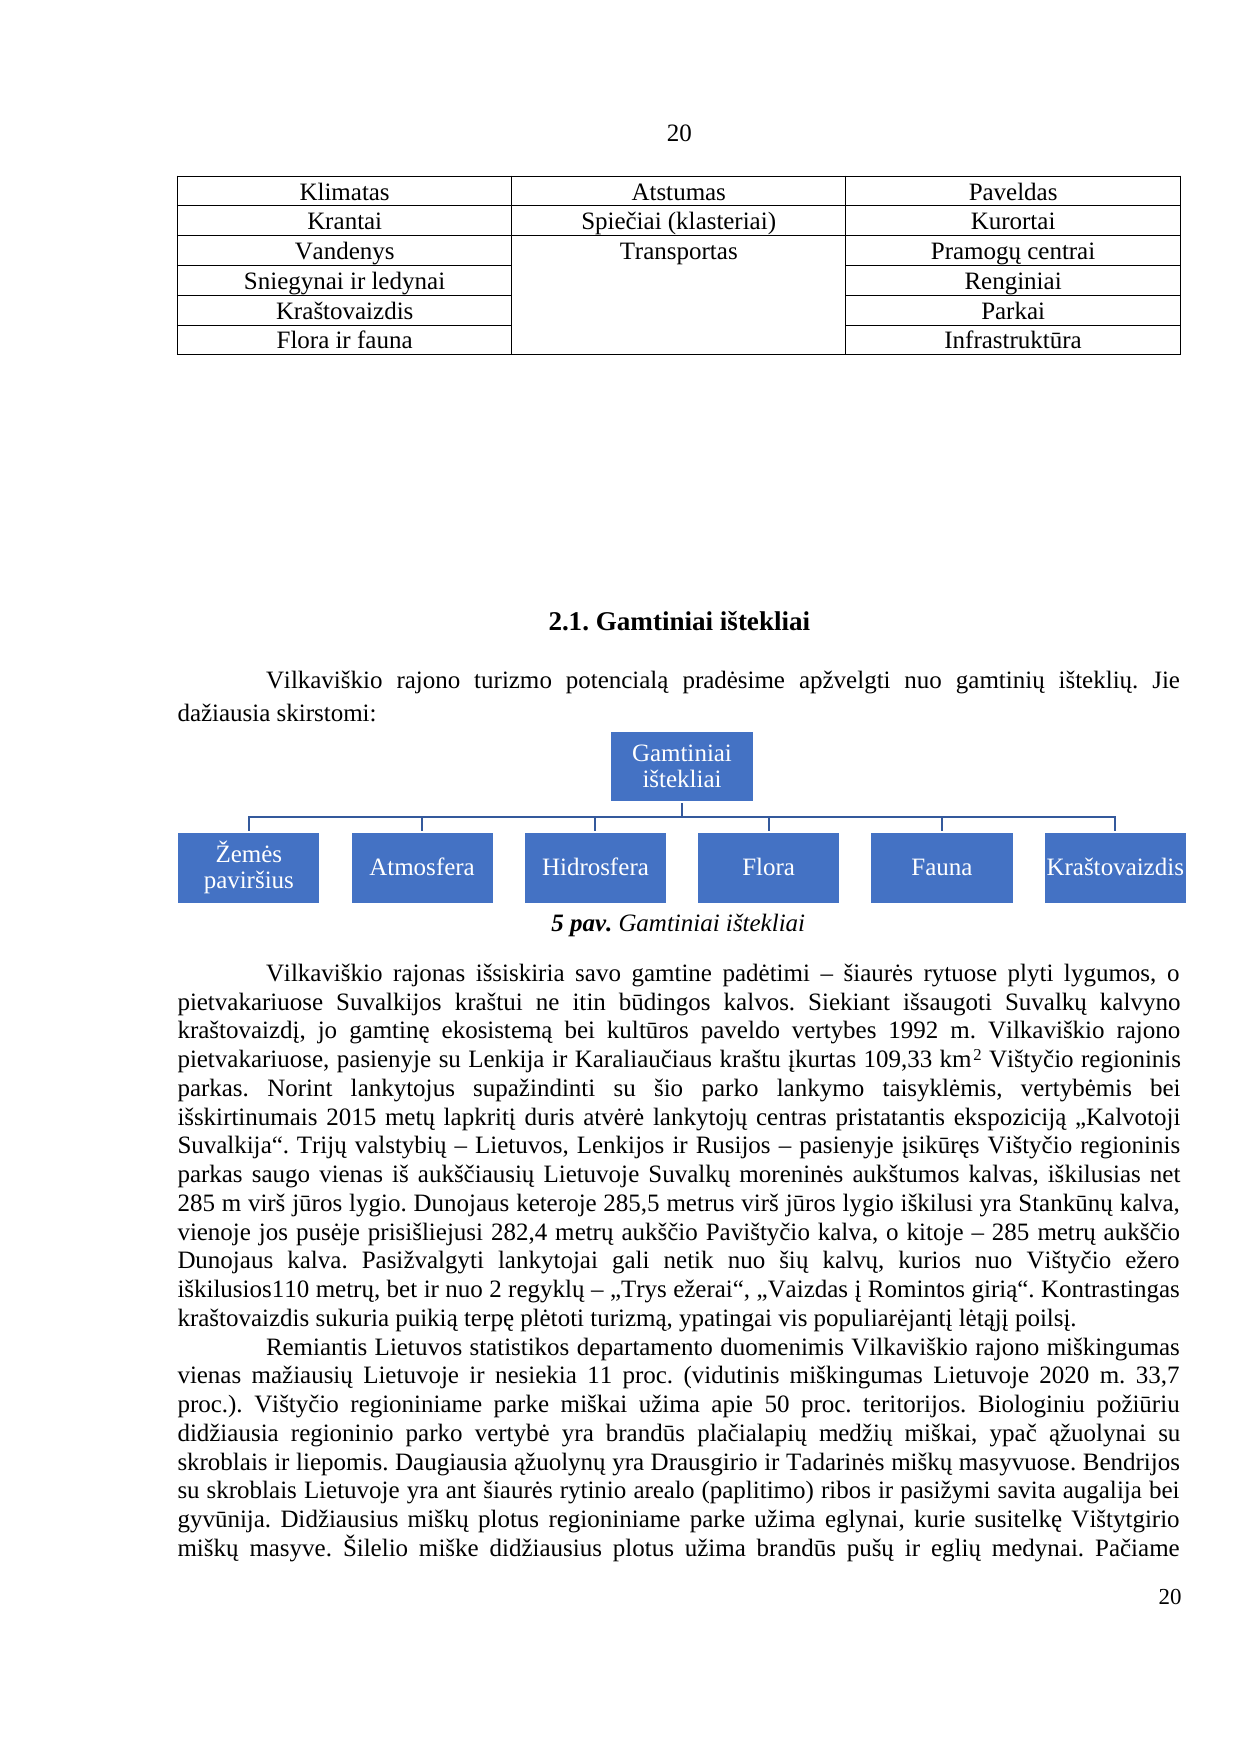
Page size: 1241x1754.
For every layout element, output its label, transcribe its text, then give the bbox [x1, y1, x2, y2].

table_cell Kraštovaizdis [178, 296, 511, 324]
table_cell Transportas [512, 236, 845, 354]
table_cell Kurortai [846, 206, 1180, 235]
table_cell Parkai [846, 296, 1180, 324]
table_cell Spiečiai (klasteriai) [512, 206, 845, 235]
table_cell Renginiai [846, 266, 1180, 295]
subtitle 2.1. Gamtiniai ištekliai [177, 605, 1181, 636]
table_cell Paveldas [846, 177, 1180, 205]
text Vilkaviškio rajono turizmo potencialą pradėsime apžvelgti nuo gamtinių išteklių. Jie dažiausia skirstomi: [177, 665, 1181, 726]
table_cell Infrastruktūra [846, 326, 1180, 354]
table_cell Atstumas [512, 177, 845, 205]
table_cell Klimatas [178, 177, 511, 205]
text Vilkaviškio rajonas išsiskiria savo gamtine padėtimi – šiaurės rytuose plyti lygumos, o pietvakariuose Suvalkijos kraštui ne itin būdingos kalvos. Siekiant išsaugoti Suvalkų kalvyno kraštovaizdį, jo gamtinę ekosistemą bei kultūros paveldo vertybes 1992 m. Vilkaviškio rajono pietvakariuose, pasienyje su Lenkija ir Karaliaučiaus kraštu įkurtas 109,33 km2 Vištyčio regioninis parkas. Norint lankytojus supažindinti su šio parko lankymo taisyklėmis, vertybėmis bei išskirtinumais 2015 metų lapkritį duris atvėrė lankytojų centras pristatantis ekspoziciją „Kalvotoji Suvalkija“. Trijų valstybių – Lietuvos, Lenkijos ir Rusijos – pasienyje įsikūręs Vištyčio regioninis parkas saugo vienas iš aukščiausių Lietuvoje Suvalkų moreninės aukštumos kalvas, iškilusias net 285 m virš jūros lygio. Dunojaus keteroje 285,5 metrus virš jūros lygio iškilusi yra Stankūnų kalva, vienoje jos pusėje prisišliejusi 282,4 metrų aukščio Pavištyčio kalva, o kitoje – 285 metrų aukščio Dunojaus kalva. Pasižvalgyti lankytojai gali netik nuo šių kalvų, kurios nuo Vištyčio ežero iškilusios110 metrų, bet ir nuo 2 regyklų – „Trys ežerai“, „Vaizdas į Romintos girią“. Kontrastingas kraštovaizdis sukuria puikią terpę plėtoti turizmą, ypatingai vis populiarėjantį lėtąjį poilsį. [177, 958, 1181, 1332]
text 5 pav. Gamtiniai ištekliai [177, 908, 1181, 937]
table_cell Pramogų centrai [846, 236, 1180, 265]
table_cell Vandenys [178, 236, 511, 265]
text Remiantis Lietuvos statistikos departamento duomenimis Vilkaviškio rajono miškingumas vienas mažiausių Lietuvoje ir nesiekia 11 proc. (vidutinis miškingumas Lietuvoje 2020 m. 33,7 proc.). Vištyčio regioniniame parke miškai užima apie 50 proc. teritorijos. Biologiniu požiūriu didžiausia regioninio parko vertybė yra brandūs plačialapių medžių miškai, ypač ąžuolynai su skroblais ir liepomis. Daugiausia ąžuolynų yra Drausgirio ir Tadarinės miškų masyvuose. Bendrijos su skroblais Lietuvoje yra ant šiaurės rytinio arealo (paplitimo) ribos ir pasižymi savita augalija bei gyvūnija. Didžiausius miškų plotus regioniniame parke užima eglynai, kurie susitelkę Vištytgirio miškų masyve. Šilelio miške didžiausius plotus užima brandūs pušų ir eglių medynai. Pačiame [177, 1332, 1181, 1562]
table_cell Sniegynai ir ledynai [178, 266, 511, 295]
table_cell Krantai [178, 206, 511, 235]
table_cell Flora ir fauna [178, 326, 511, 354]
